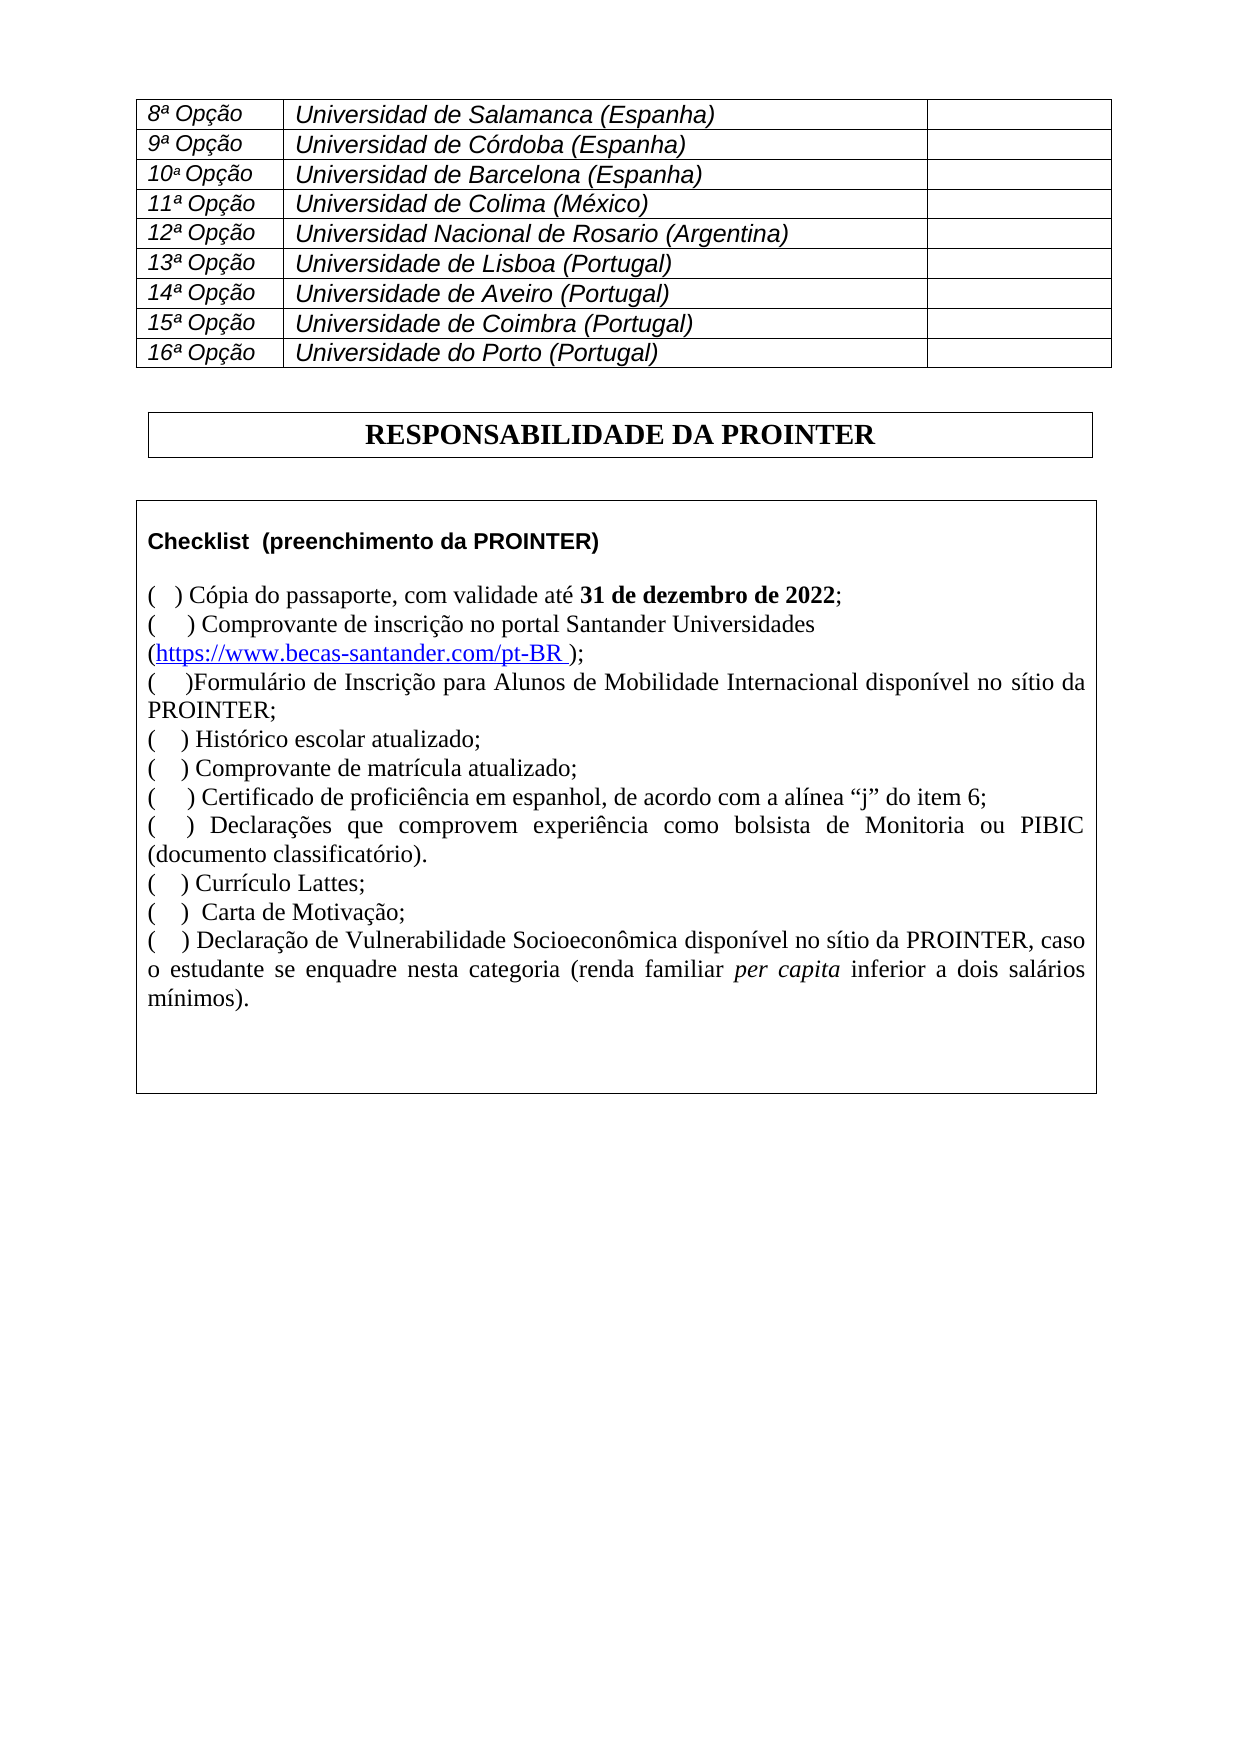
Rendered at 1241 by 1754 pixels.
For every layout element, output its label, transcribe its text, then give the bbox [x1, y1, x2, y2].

table_cell Universidad Nacional de Rosario (Argentina) [284, 219, 927, 248]
table_cell 9ª Opção [137, 130, 283, 159]
table_cell [928, 249, 1111, 278]
table_cell [928, 100, 1111, 129]
table_cell [928, 160, 1111, 188]
table_cell 11ª Opção [137, 190, 283, 218]
table_cell Universidade de Lisboa (Portugal) [284, 249, 927, 278]
table_cell Universidad de Barcelona (Espanha) [284, 160, 927, 188]
table_header Checklist (preenchimento da PROINTER) ( ) Cópia do passaporte, com validade até 31 de dezembro de 2022; ( ) Comprovante de inscrição no portal Santander Universidades (https://www.becas-santander.com/pt-BR ); ( )Formulário de Inscrição para Alunos de Mobilidade Internacional disponível no sítio da PROINTER; ( ) Histórico escolar atualizado; ( ) Comprovante de matrícula atualizado; ( ) Certificado de proficiência em espanhol, de acordo com a alínea “j” do item 6; ( ) Declarações que comprovem experiência como bolsista de Monitoria ou PIBIC (documento classificatório). ( ) Currículo Lattes; ( ) Carta de Motivação; ( ) Declaração de Vulnerabilidade Socioeconômica disponível no sítio da PROINTER, caso o estudante se enquadre nesta categoria (renda familiar per capita inferior a dois salários mínimos). [137, 501, 1096, 1093]
table_cell 10ª Opção [137, 160, 283, 188]
table_cell Universidad de Colima (México) [284, 190, 927, 218]
table_cell Universidad de Córdoba (Espanha) [284, 130, 927, 159]
table_cell 14ª Opção [137, 279, 283, 308]
table_cell [928, 190, 1111, 218]
table_cell [928, 339, 1111, 367]
table_cell [928, 279, 1111, 308]
table_header RESPONSABILIDADE DA PROINTER [149, 413, 1092, 457]
table_cell 16ª Opção [137, 339, 283, 367]
table_cell [928, 130, 1111, 159]
table_cell 12ª Opção [137, 219, 283, 248]
table_cell 8ª Opção [137, 100, 283, 129]
table_cell [928, 219, 1111, 248]
table_cell 13ª Opção [137, 249, 283, 278]
table_cell [928, 309, 1111, 337]
table_cell Universidad de Salamanca (Espanha) [284, 100, 927, 129]
table_cell 15ª Opção [137, 309, 283, 337]
